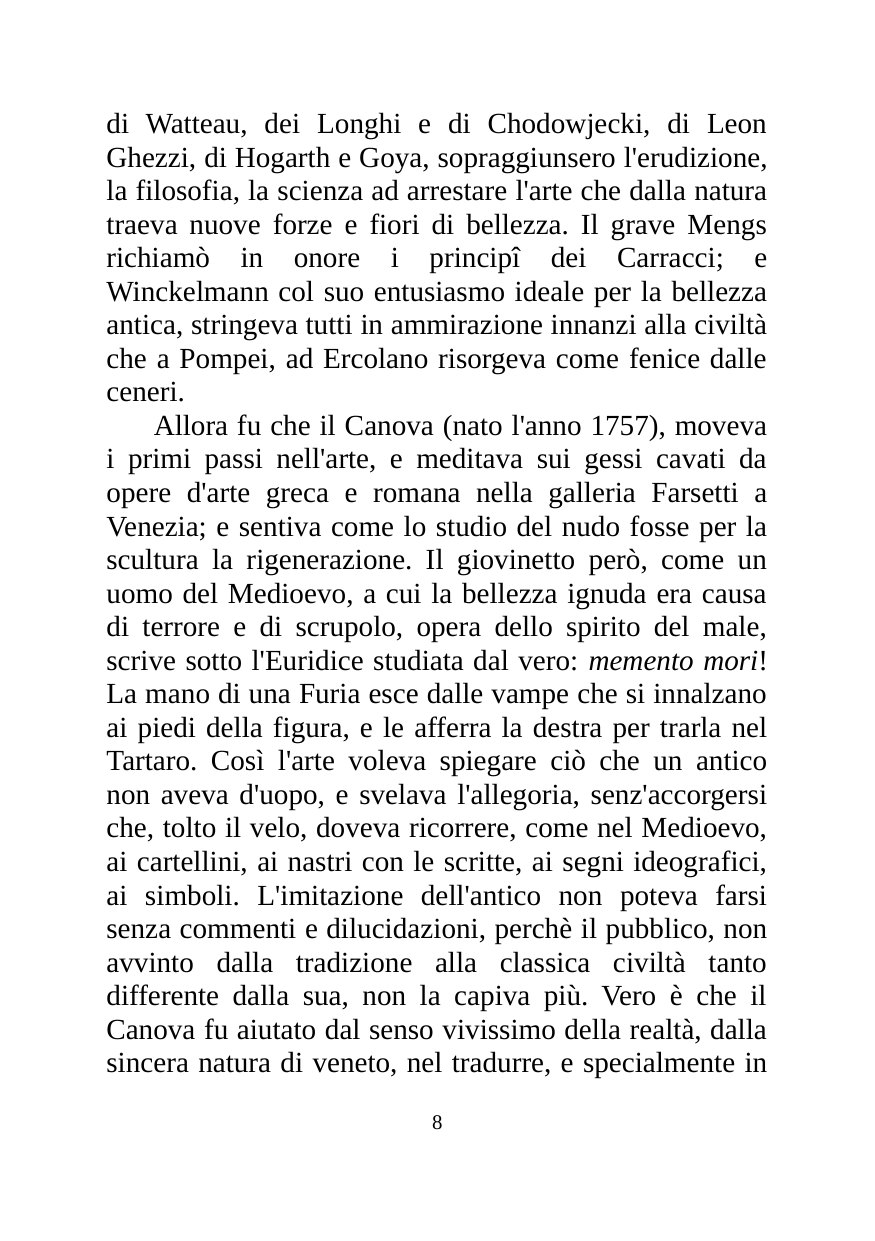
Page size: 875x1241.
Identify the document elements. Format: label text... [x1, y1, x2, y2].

text Allora fu che il Canova (nato l'anno 1757), moveva i primi passi nell'arte, e meditava sui gessi cavati da opere d'arte greca e romana nella galleria Farsetti a Venezia; e sentiva come lo studio del nudo fosse per la scultura la rigenerazione. Il giovinetto però, come un uomo del Medioevo, a cui la bellezza ignuda era causa di terrore e di scrupolo, opera dello spirito del male, scrive sotto l'Euridice studiata dal vero: memento mori! La mano di una Furia esce dalle vampe che si innalzano ai piedi della figura, e le afferra la destra per trarla nel Tartaro. Così l'arte voleva spiegare ciò che un antico non aveva d'uopo, e svelava l'allegoria, senz'accorgersi che, tolto il velo, doveva ricorrere, come nel Medioevo, ai cartellini, ai nastri con le scritte, ai segni ideografici, ai simboli. L'imitazione dell'antico non poteva farsi senza commenti e dilucidazioni, perchè il pubblico, non avvinto dalla tradizione alla classica civiltà tanto differente dalla sua, non la capiva più. Vero è che il Canova fu aiutato dal senso vivissimo della realtà, dalla sincera natura di veneto, nel tradurre, e specialmente in [106, 408, 768, 1079]
text di Watteau, dei Longhi e di Chodowjecki, di Leon Ghezzi, di Hogarth e Goya, sopraggiunsero l'erudizione, la filosofia, la scienza ad arrestare l'arte che dalla natura traeva nuove forze e fiori di bellezza. Il grave Mengs richiamò in onore i principî dei Carracci; e Winckelmann col suo entusiasmo ideale per la bellezza antica, stringeva tutti in ammirazione innanzi alla civiltà che a Pompei, ad Ercolano risorgeva come fenice dalle ceneri. [106, 106, 768, 408]
